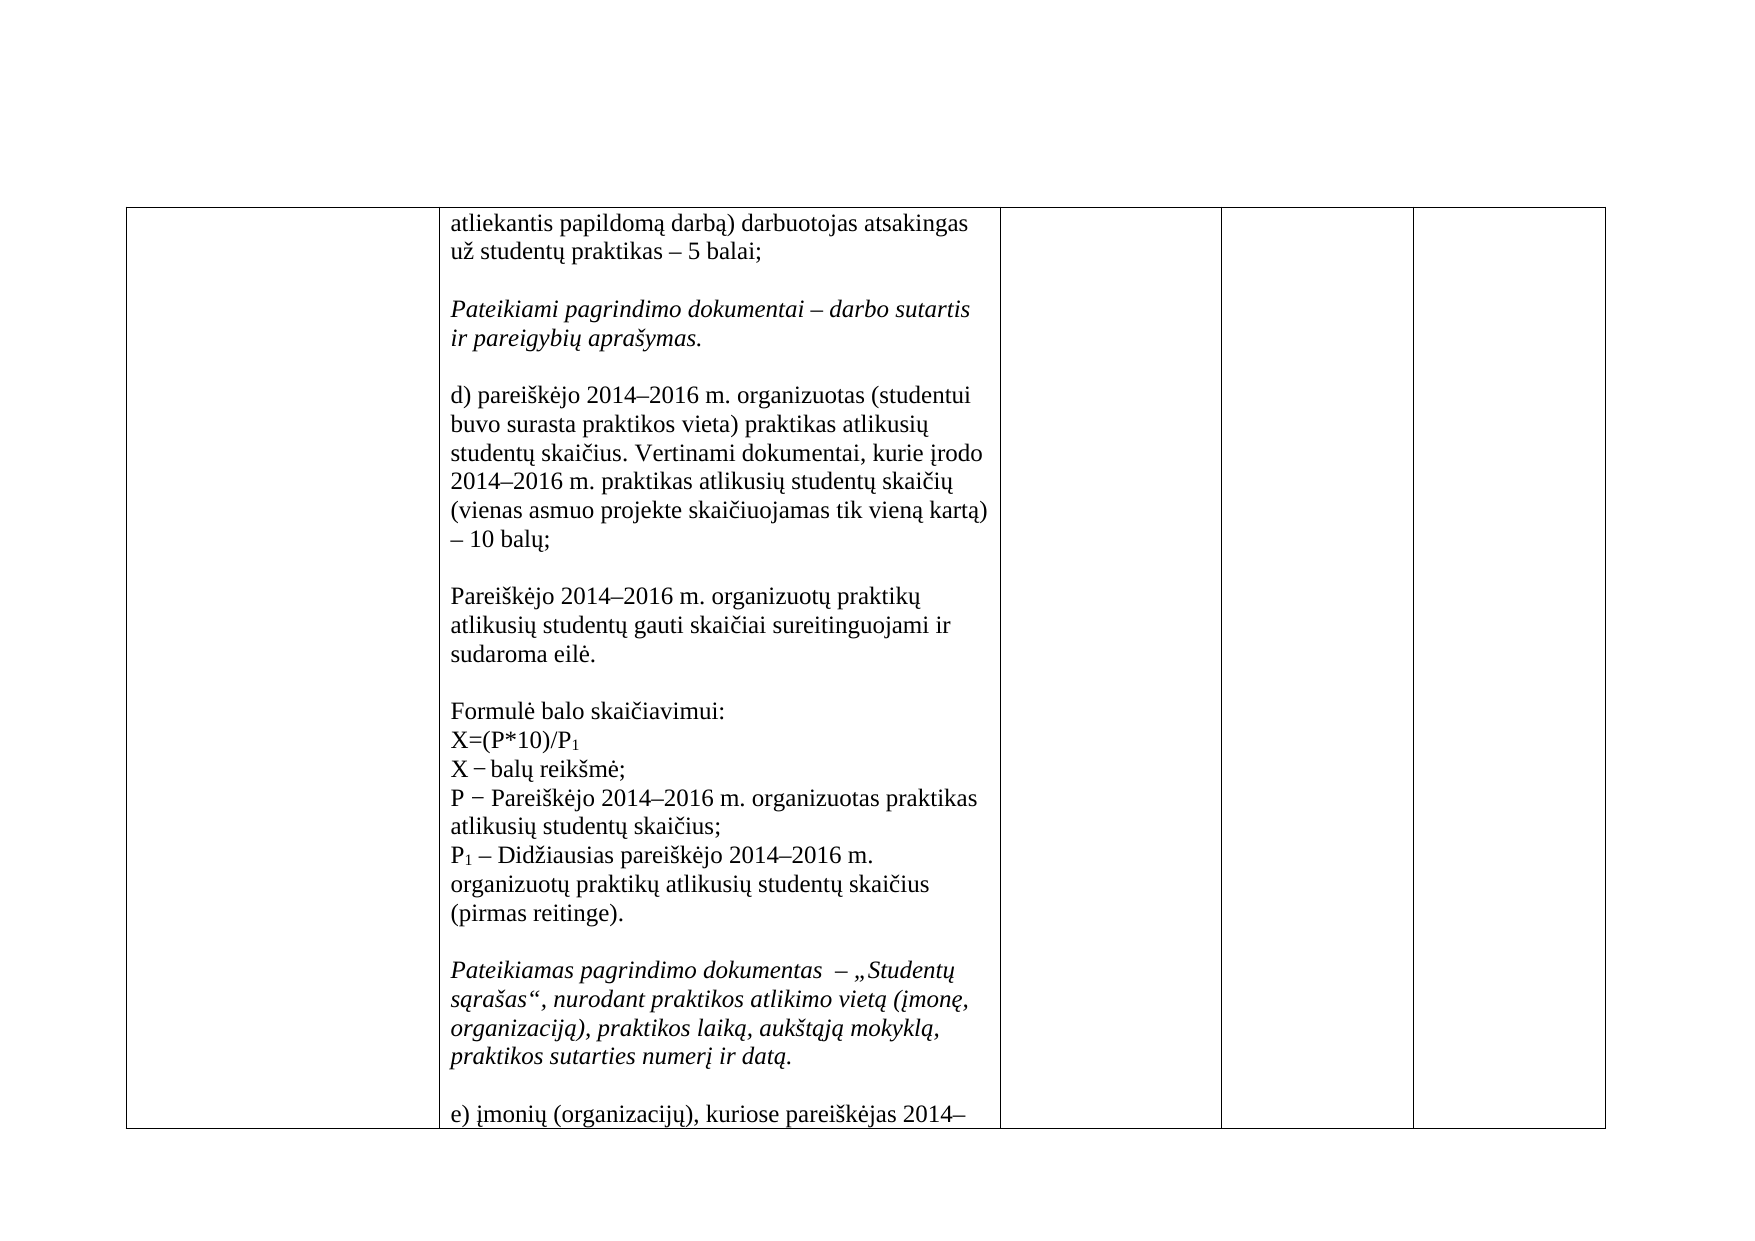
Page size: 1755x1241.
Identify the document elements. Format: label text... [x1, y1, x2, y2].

table_cell [1222, 208, 1413, 1128]
table_cell [1606, 207, 1671, 1129]
table_cell atliekantis papildomą darbą) darbuotojas atsakingas už studentų praktikas – 5 balai; Pateikiami pagrindimo dokumentai – darbo sutartis ir pareigybių aprašymas. d) pareiškėjo 2014–2016 m. organizuotas (studentui buvo surasta praktikos vieta) praktikas atlikusių studentų skaičius. Vertinami dokumentai, kurie įrodo 2014–2016 m. praktikas atlikusių studentų skaičių (vienas asmuo projekte skaičiuojamas tik vieną kartą) – 10 balų; Pareiškėjo 2014–2016 m. organizuotų praktikų atlikusių studentų gauti skaičiai sureitinguojami ir sudaroma eilė. Formulė balo skaičiavimui: X=(P*10)/P1 X − balų reikšmė; P − Pareiškėjo 2014–2016 m. organizuotas praktikas atlikusių studentų skaičius; P1 – Didžiausias pareiškėjo 2014–2016 m. organizuotų praktikų atlikusių studentų skaičius (pirmas reitinge). Pateikiamas pagrindimo dokumentas – „Studentų sąrašas“, nurodant praktikos atlikimo vietą (įmonę, organizaciją), praktikos laiką, aukštąją mokyklą, praktikos sutarties numerį ir datą. e) įmonių (organizacijų), kuriose pareiškėjas 2014– [440, 208, 1000, 1128]
table_cell [1414, 208, 1605, 1128]
table_cell [127, 208, 439, 1128]
table_cell [1001, 208, 1221, 1128]
table_cell [115, 207, 126, 1129]
